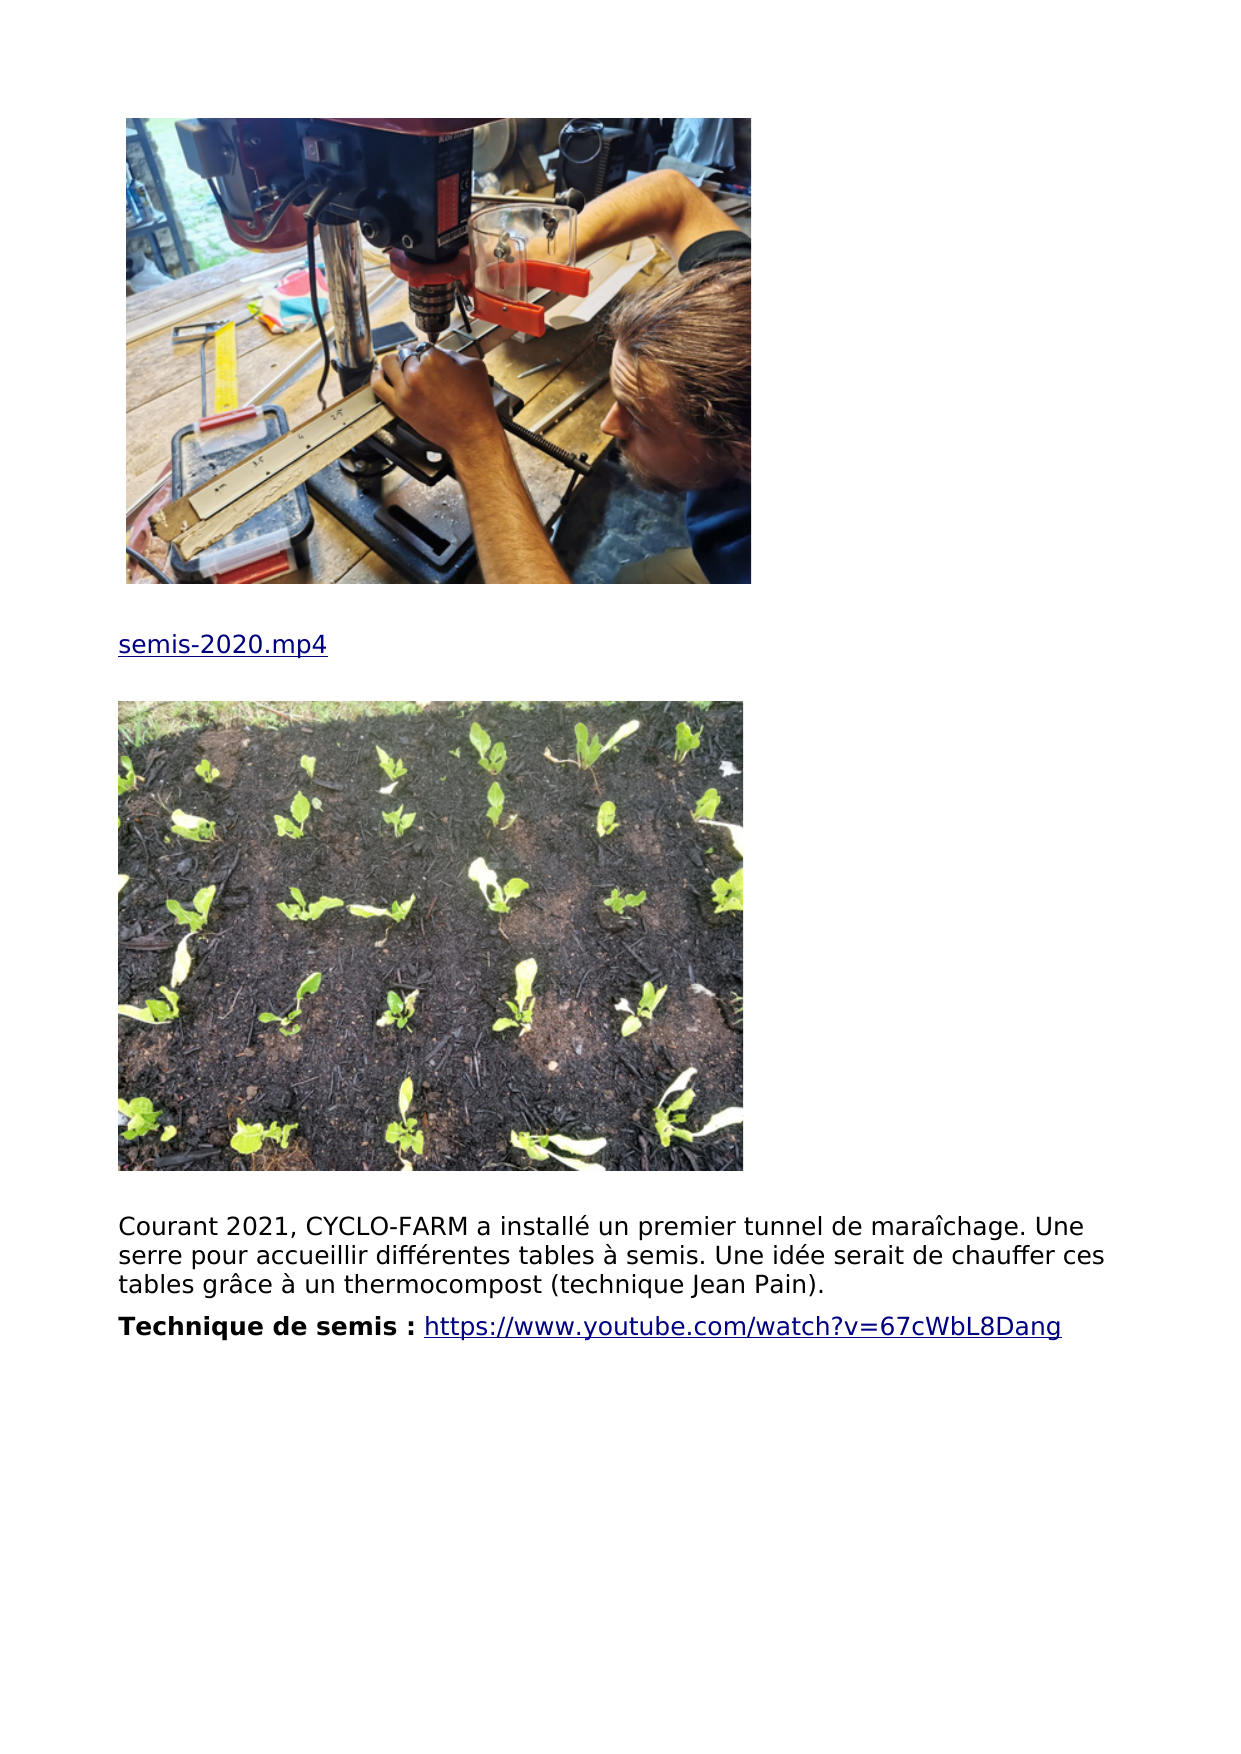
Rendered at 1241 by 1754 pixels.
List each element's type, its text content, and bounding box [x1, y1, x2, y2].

text semis-2020.mp4 [118, 631, 1122, 689]
picture [126, 118, 752, 584]
text Courant 2021, CYCLO-FARM a installé un premier tunnel de maraîchage. Une serre pour accueillir différentes tables à semis. Une idée serait de chauffer ces tables grâce à un thermocompost (technique Jean Pain). [118, 1212, 1122, 1299]
text Technique de semis : https://www.youtube.com/watch?v=67cWbL8Dang [118, 1312, 1122, 1341]
text Inauguration de la première serre de Cyclo-farm Table à semis / Conception : Dom / Réalisation: Raphaëlle Semis dans la serre Semis dans la serre Fabrication d'un semoir / Conception : Dom / Réalisation : Dom & Kolja Récolte de graines [118, 118, 1122, 618]
picture [118, 701, 744, 1171]
